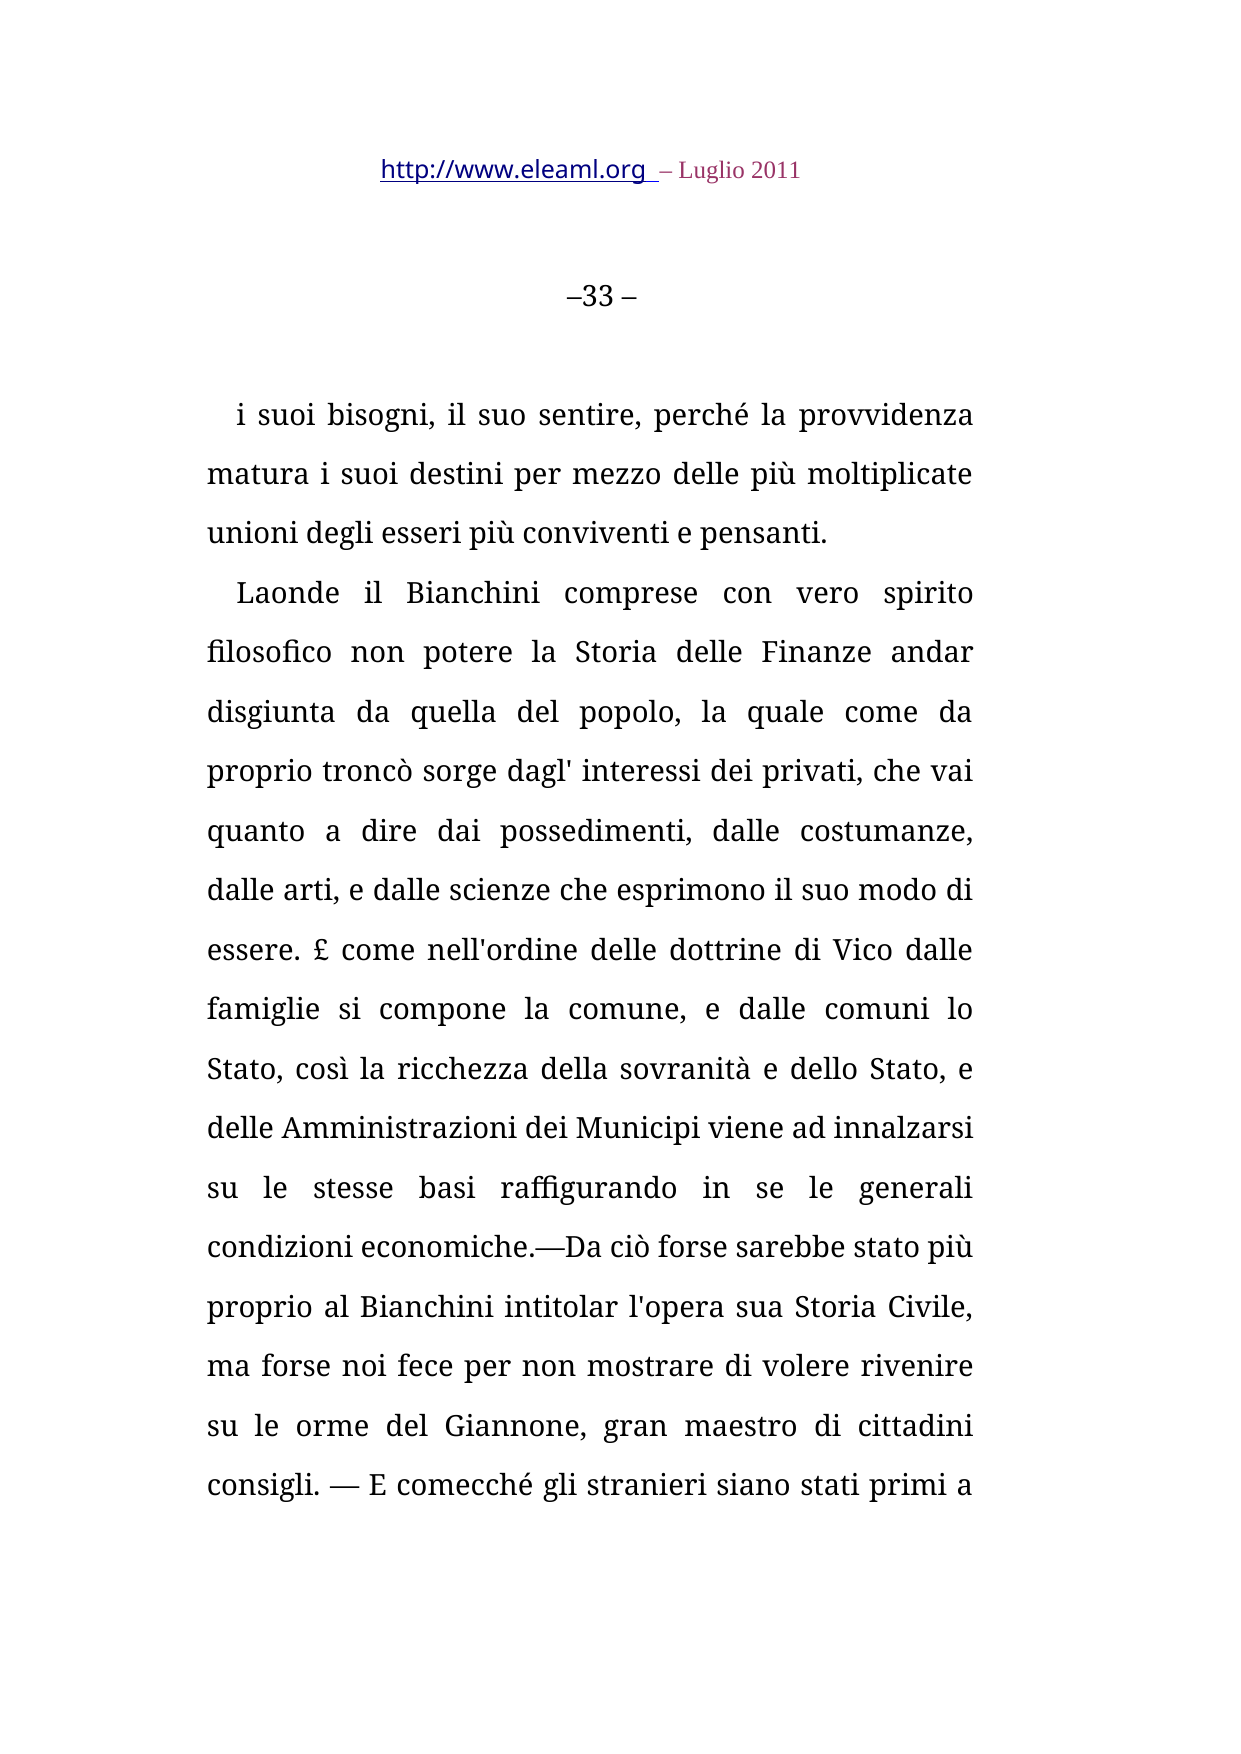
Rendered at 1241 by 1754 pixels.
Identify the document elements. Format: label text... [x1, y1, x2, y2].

text i suoi bisogni, il suo sentire, perché la provvidenza matura i suoi destini per mezzo delle più moltiplicate unioni degli esseri più conviventi e pensanti. [207, 394, 974, 552]
text Laonde il Bianchini comprese con vero spirito filosofico non potere la Storia delle Finanze andar disgiunta da quella del popolo, la quale come da proprio troncò sorge dagl' interessi dei privati, che vai quanto a dire dai possedimenti, dalle costumanze, dalle arti, e dalle scienze che esprimono il suo modo di essere. £ come nell'ordine delle dottrine di Vico dalle famiglie si compone la comune, e dalle comuni lo Stato, così la ricchezza della sovranità e dello Stato, e delle Amministrazioni dei Municipi viene ad innalzarsi su le stesse basi raffigurando in se le generali condizioni economiche.—Da ciò forse sarebbe stato più proprio al Bianchini intitolar l'opera sua Storia Civile, ma forse noi fece per non mostrare di volere rivenire su le orme del Giannone, gran maestro di cittadini consigli. — E comecché gli stranieri siano stati primi a [207, 572, 974, 1504]
text –33 – [207, 275, 974, 314]
